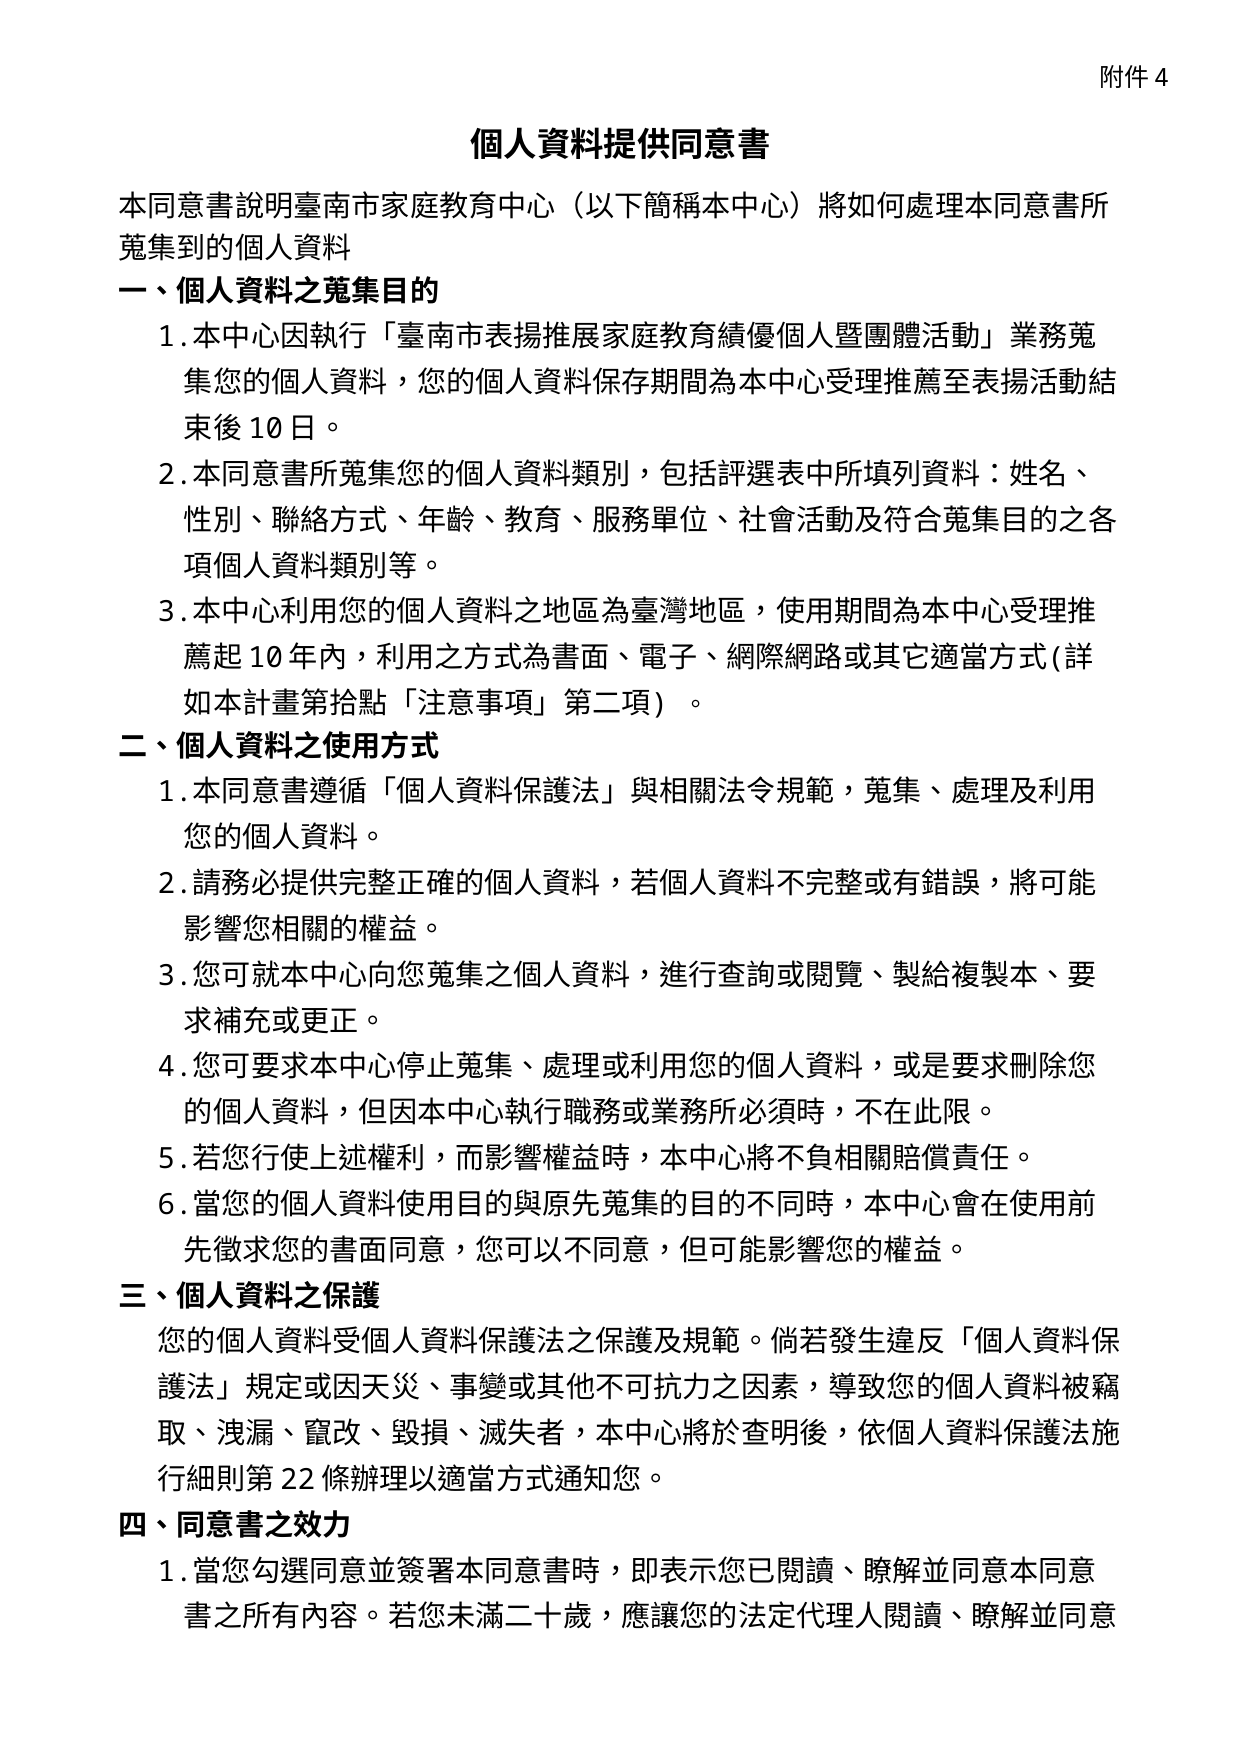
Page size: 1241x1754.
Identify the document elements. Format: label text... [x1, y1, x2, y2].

text 1.本同意書遵循「個人資料保護法」與相關法令規範，蒐集、處理及利用您的個人資料。 [157, 764, 1122, 856]
text 您的個人資料受個人資料保護法之保護及規範。倘若發生違反「個人資料保護法」規定或因天災、事變或其他不可抗力之因素，導致您的個人資料被竊取、洩漏、竄改、毀損、滅失者，本中心將於查明後，依個人資料保護法施行細則第22條辦理以適當方式通知您。 [157, 1314, 1122, 1498]
text 6.當您的個人資料使用目的與原先蒐集的目的不同時，本中心會在使用前先徵求您的書面同意，您可以不同意，但可能影響您的權益。 [157, 1177, 1122, 1269]
text 1.當您勾選同意並簽署本同意書時，即表示您已閱讀、瞭解並同意本同意書之所有內容。若您未滿二十歲，應讓您的法定代理人閱讀、瞭解並同意 [157, 1544, 1122, 1635]
text 3.您可就本中心向您蒐集之個人資料，進行查詢或閱覽、製給複製本、要求補充或更正。 [157, 948, 1122, 1039]
text 2.本同意書所蒐集您的個人資料類別，包括評選表中所填列資料：姓名、性別、聯絡方式、年齡、教育、服務單位、社會活動及符合蒐集目的之各項個人資料類別等。 [157, 447, 1122, 584]
text 一、個人資料之蒐集目的 [118, 267, 1122, 309]
text 5.若您行使上述權利，而影響權益時，本中心將不負相關賠償責任。 [157, 1131, 1122, 1177]
text 4.您可要求本中心停止蒐集、處理或利用您的個人資料，或是要求刪除您的個人資料，但因本中心執行職務或業務所必須時，不在此限。 [157, 1039, 1122, 1131]
text 個人資料提供同意書 [118, 93, 1213, 166]
text 3.本中心利用您的個人資料之地區為臺灣地區，使用期間為本中心受理推薦起10年內，利用之方式為書面、電子、網際網路或其它適當方式(詳如本計畫第拾點「注意事項」第二項) 。 [157, 584, 1122, 722]
text 三、個人資料之保護 [118, 1269, 1122, 1314]
text 附件4 [1099, 57, 1213, 93]
text 本同意書說明臺南市家庭教育中心（以下簡稱本中心）將如何處理本同意書所蒐集到的個人資料 [118, 183, 1122, 267]
text 2.請務必提供完整正確的個人資料，若個人資料不完整或有錯誤，將可能影響您相關的權益。 [157, 856, 1122, 948]
text 二、個人資料之使用方式 [118, 722, 1122, 764]
text 1.本中心因執行「臺南市表揚推展家庭教育績優個人暨團體活動」業務蒐集您的個人資料，您的個人資料保存期間為本中心受理推薦至表揚活動結束後10日。 [157, 309, 1122, 447]
text 四、同意書之效力 [118, 1498, 1122, 1544]
